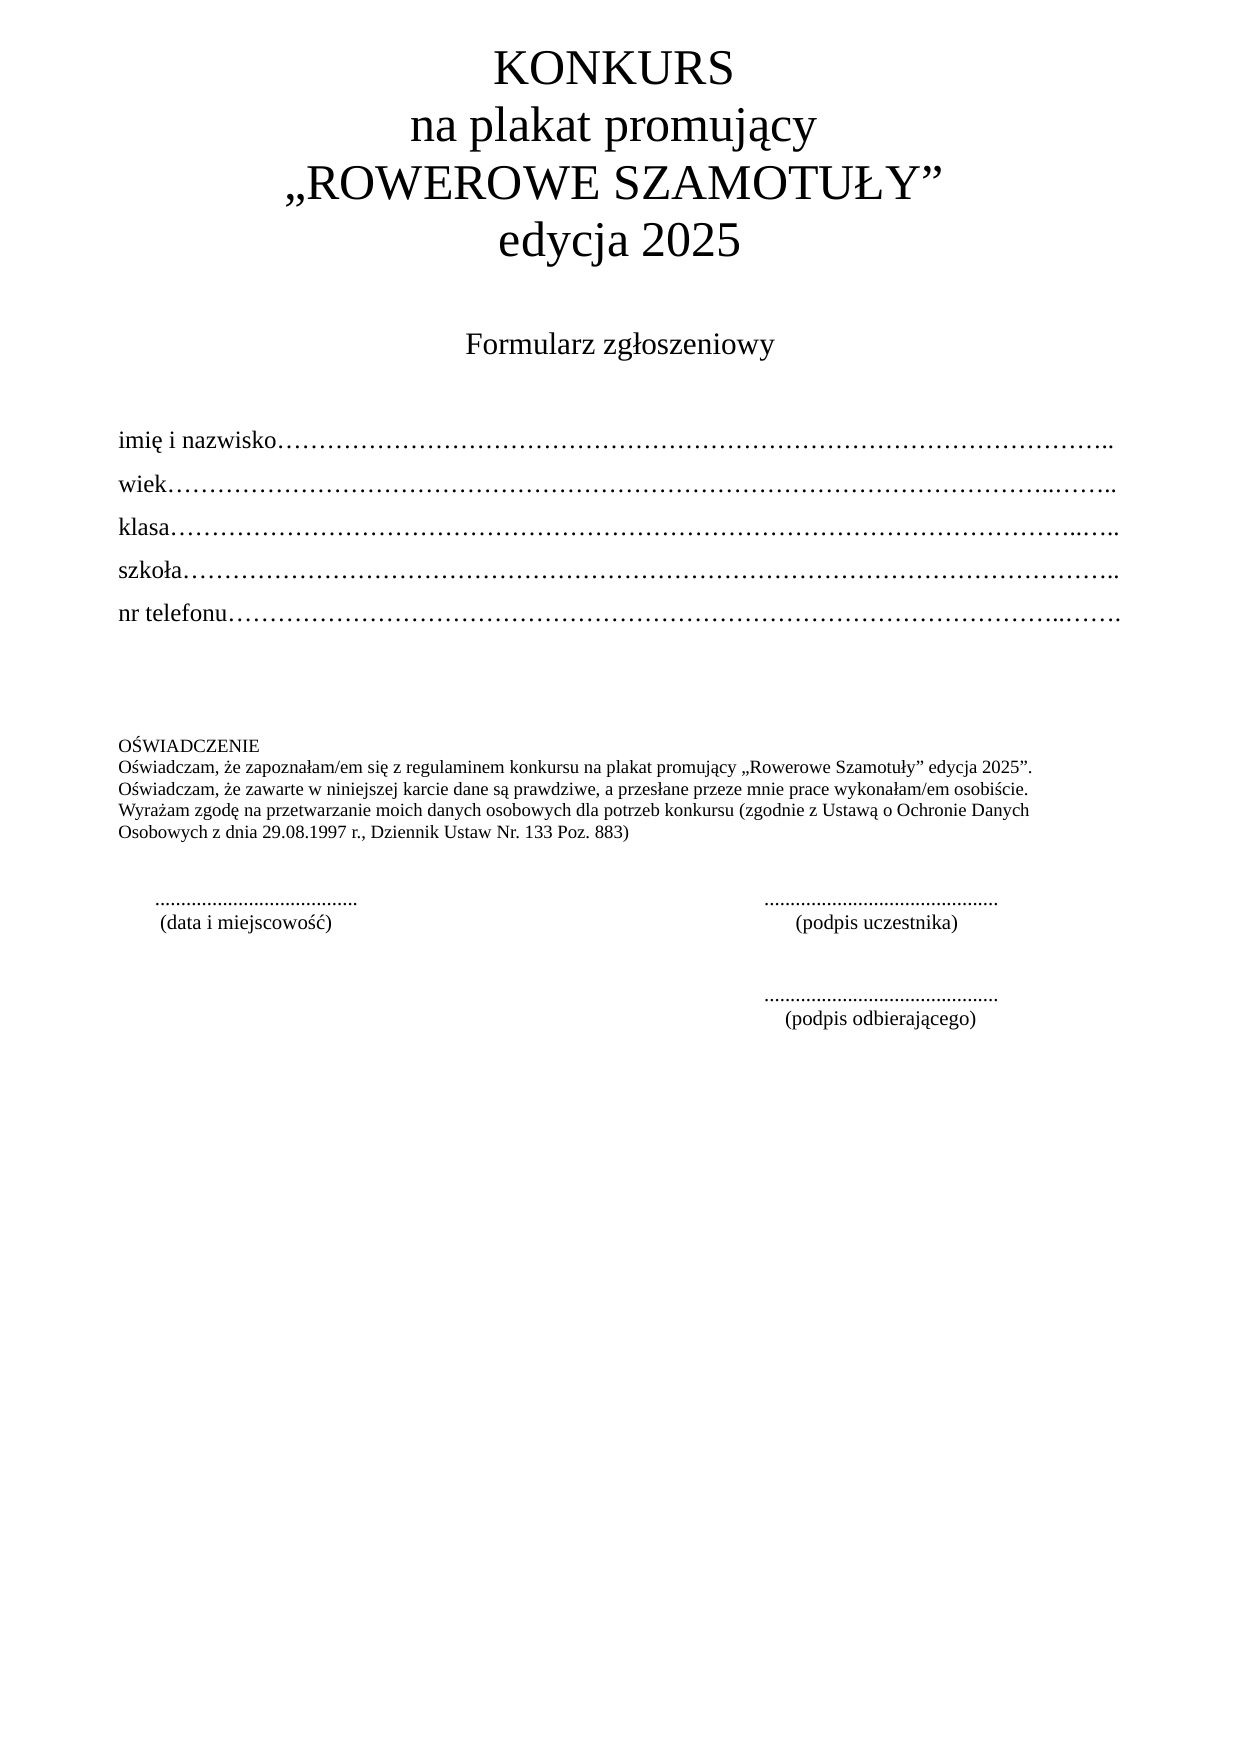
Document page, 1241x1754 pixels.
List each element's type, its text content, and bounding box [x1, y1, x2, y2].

text imię i nazwisko……………………………………………………………………………………….. [118, 426, 1122, 454]
text klasa………………………………………………………………………………………………..….. [118, 512, 1122, 541]
text nr telefonu………………………………………………………………………………………..……. [118, 598, 1122, 627]
text Oświadczam, że zapoznałam/em się z regulaminem konkursu na plakat promujący „Rowerowe Szamotuły” edycja 2025”. [118, 756, 1122, 778]
text Formularz zgłoszeniowy [118, 325, 1122, 361]
text wiek……………………………………………………………………………………………..…….. [118, 469, 1122, 497]
text Oświadczam, że zawarte w niniejszej karcie dane są prawdziwe, a przesłane przeze mnie prace wykonałam/em osobiście. [118, 778, 1122, 799]
text (data i miejscowość) (podpis uczestnika) [118, 910, 1122, 934]
text OŚWIADCZENIE [118, 735, 1122, 756]
text edycja 2025 [118, 210, 1122, 267]
text ....................................... ............................................. [118, 886, 1122, 910]
text Wyrażam zgodę na przetwarzanie moich danych osobowych dla potrzeb konkursu (zgodnie z Ustawą o Ochronie Danych Osobowych z dnia 29.08.1997 r., Dziennik Ustaw Nr. 133 Poz. 883) [118, 799, 1122, 842]
text szkoła………………………………………………………………………………………………….. [118, 555, 1122, 584]
text ............................................. [118, 982, 1122, 1006]
text „ROWEROWE SZAMOTUŁY” [118, 152, 1122, 210]
text KONKURS [118, 37, 1122, 95]
text (podpis odbierającego) [118, 1006, 1122, 1030]
text na plakat promujący [118, 95, 1122, 152]
